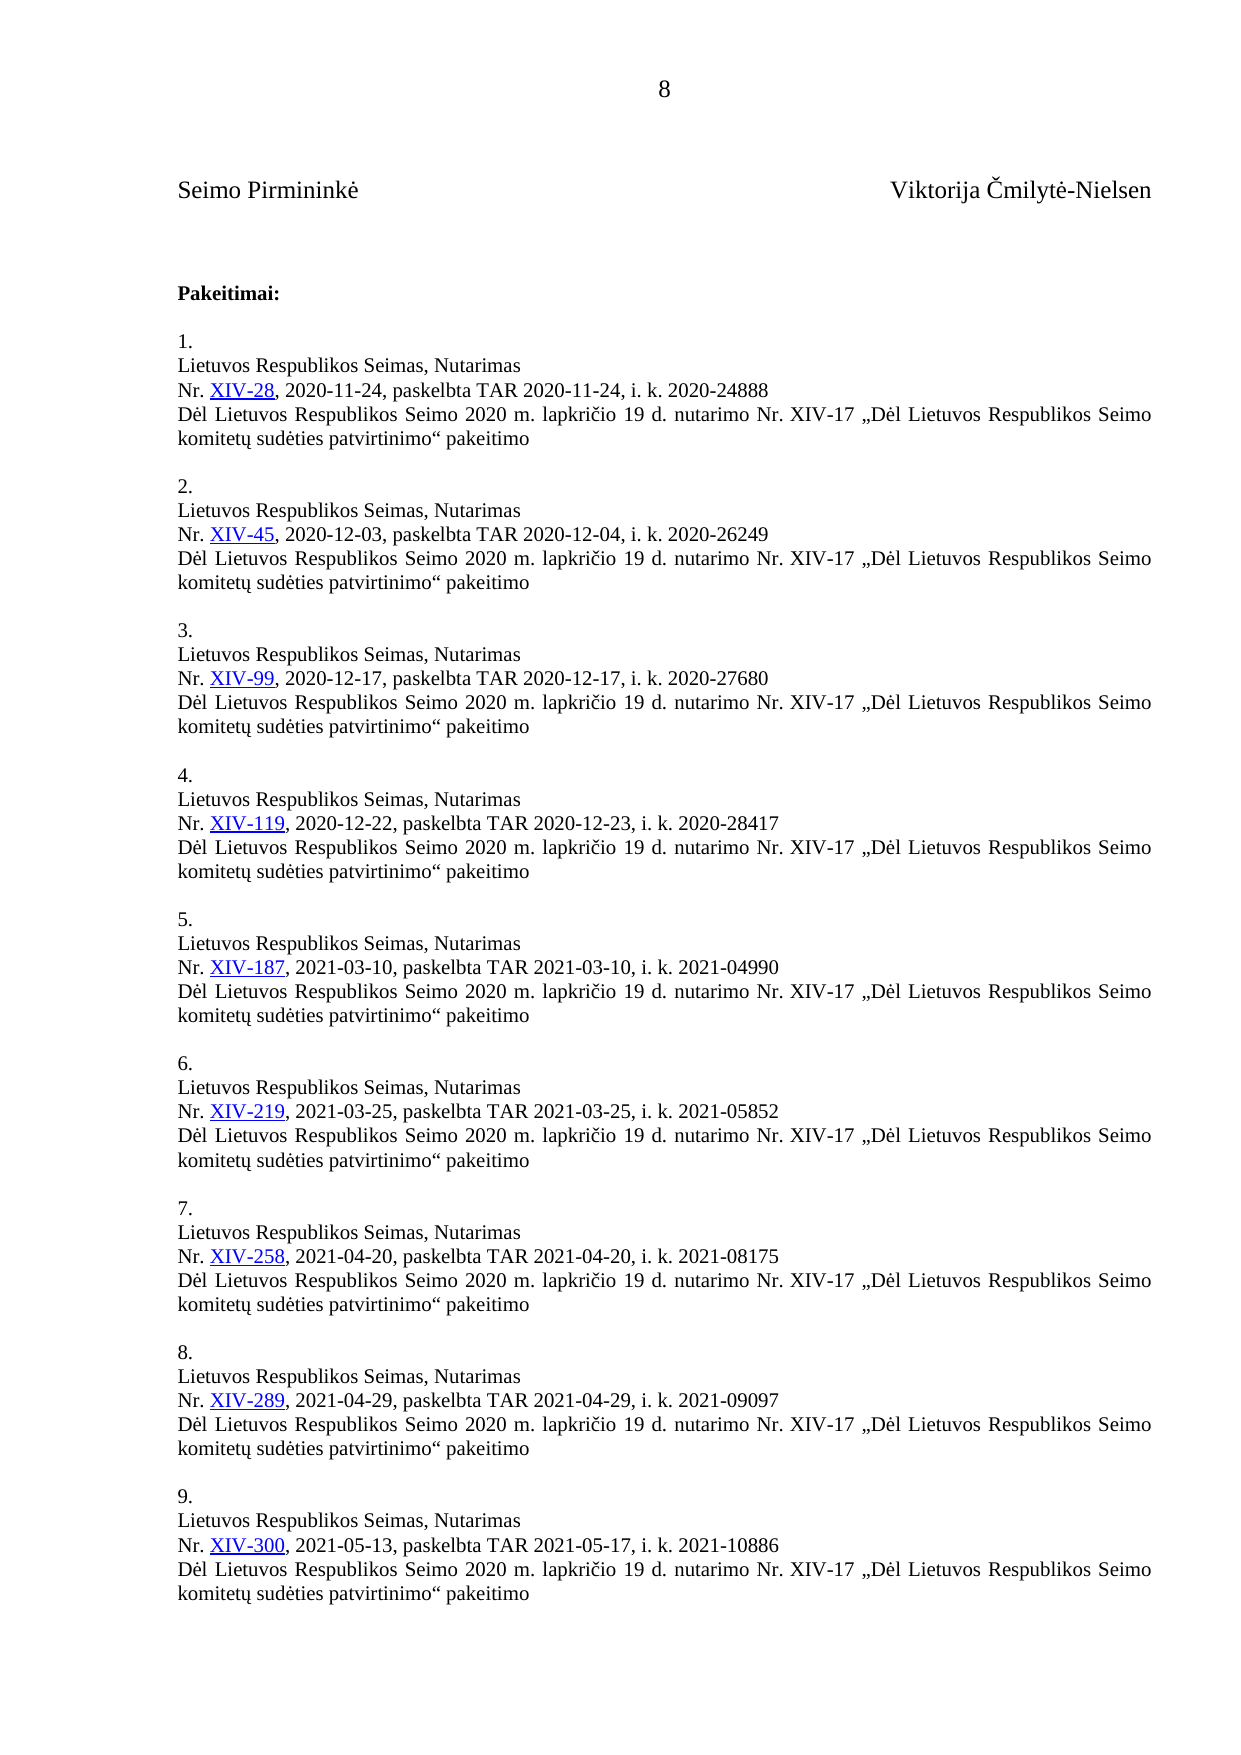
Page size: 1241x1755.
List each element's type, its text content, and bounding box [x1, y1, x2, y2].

text Lietuvos Respublikos Seimas, Nutarimas [177, 931, 1152, 955]
text 1. [177, 329, 1152, 353]
text 8. [177, 1340, 1152, 1364]
text Nr. XIV-45, 2020-12-03, paskelbta TAR 2020-12-04, i. k. 2020-26249 [177, 522, 1152, 546]
text Nr. XIV-219, 2021-03-25, paskelbta TAR 2021-03-25, i. k. 2021-05852 [177, 1099, 1152, 1123]
text Lietuvos Respublikos Seimas, Nutarimas [177, 353, 1152, 377]
text Lietuvos Respublikos Seimas, Nutarimas [177, 1508, 1152, 1532]
text Dėl Lietuvos Respublikos Seimo 2020 m. lapkričio 19 d. nutarimo Nr. XIV-17 „Dėl Lietuvos Respublikos Seimo komitetų sudėties patvirtinimo“ pakeitimo [177, 402, 1152, 450]
text Lietuvos Respublikos Seimas, Nutarimas [177, 787, 1152, 811]
text Dėl Lietuvos Respublikos Seimo 2020 m. lapkričio 19 d. nutarimo Nr. XIV-17 „Dėl Lietuvos Respublikos Seimo komitetų sudėties patvirtinimo“ pakeitimo [177, 835, 1152, 883]
text 9. [177, 1484, 1152, 1508]
text Lietuvos Respublikos Seimas, Nutarimas [177, 498, 1152, 522]
text 7. [177, 1196, 1152, 1220]
text Seimo Pirmininkė Viktorija Čmilytė-Nielsen [177, 176, 1152, 204]
text Dėl Lietuvos Respublikos Seimo 2020 m. lapkričio 19 d. nutarimo Nr. XIV-17 „Dėl Lietuvos Respublikos Seimo komitetų sudėties patvirtinimo“ pakeitimo [177, 1268, 1152, 1316]
text 4. [177, 762, 1152, 787]
text Dėl Lietuvos Respublikos Seimo 2020 m. lapkričio 19 d. nutarimo Nr. XIV-17 „Dėl Lietuvos Respublikos Seimo komitetų sudėties patvirtinimo“ pakeitimo [177, 546, 1152, 594]
text Dėl Lietuvos Respublikos Seimo 2020 m. lapkričio 19 d. nutarimo Nr. XIV-17 „Dėl Lietuvos Respublikos Seimo komitetų sudėties patvirtinimo“ pakeitimo [177, 1123, 1152, 1172]
text Dėl Lietuvos Respublikos Seimo 2020 m. lapkričio 19 d. nutarimo Nr. XIV-17 „Dėl Lietuvos Respublikos Seimo komitetų sudėties patvirtinimo“ pakeitimo [177, 690, 1152, 738]
text Nr. XIV-28, 2020-11-24, paskelbta TAR 2020-11-24, i. k. 2020-24888 [177, 377, 1152, 402]
text Pakeitimai: [177, 281, 1152, 305]
text Dėl Lietuvos Respublikos Seimo 2020 m. lapkričio 19 d. nutarimo Nr. XIV-17 „Dėl Lietuvos Respublikos Seimo komitetų sudėties patvirtinimo“ pakeitimo [177, 1412, 1152, 1460]
text Dėl Lietuvos Respublikos Seimo 2020 m. lapkričio 19 d. nutarimo Nr. XIV-17 „Dėl Lietuvos Respublikos Seimo komitetų sudėties patvirtinimo“ pakeitimo [177, 1557, 1152, 1605]
text Nr. XIV-258, 2021-04-20, paskelbta TAR 2021-04-20, i. k. 2021-08175 [177, 1244, 1152, 1268]
text 5. [177, 907, 1152, 931]
text Nr. XIV-99, 2020-12-17, paskelbta TAR 2020-12-17, i. k. 2020-27680 [177, 666, 1152, 690]
text 2. [177, 474, 1152, 498]
text Nr. XIV-289, 2021-04-29, paskelbta TAR 2021-04-29, i. k. 2021-09097 [177, 1388, 1152, 1412]
text Nr. XIV-300, 2021-05-13, paskelbta TAR 2021-05-17, i. k. 2021-10886 [177, 1532, 1152, 1557]
text Lietuvos Respublikos Seimas, Nutarimas [177, 1220, 1152, 1244]
text Lietuvos Respublikos Seimas, Nutarimas [177, 1364, 1152, 1388]
text Nr. XIV-119, 2020-12-22, paskelbta TAR 2020-12-23, i. k. 2020-28417 [177, 811, 1152, 835]
text Lietuvos Respublikos Seimas, Nutarimas [177, 642, 1152, 666]
text Lietuvos Respublikos Seimas, Nutarimas [177, 1075, 1152, 1099]
text 6. [177, 1051, 1152, 1075]
text Nr. XIV-187, 2021-03-10, paskelbta TAR 2021-03-10, i. k. 2021-04990 [177, 955, 1152, 979]
text 3. [177, 618, 1152, 642]
text Dėl Lietuvos Respublikos Seimo 2020 m. lapkričio 19 d. nutarimo Nr. XIV-17 „Dėl Lietuvos Respublikos Seimo komitetų sudėties patvirtinimo“ pakeitimo [177, 979, 1152, 1027]
